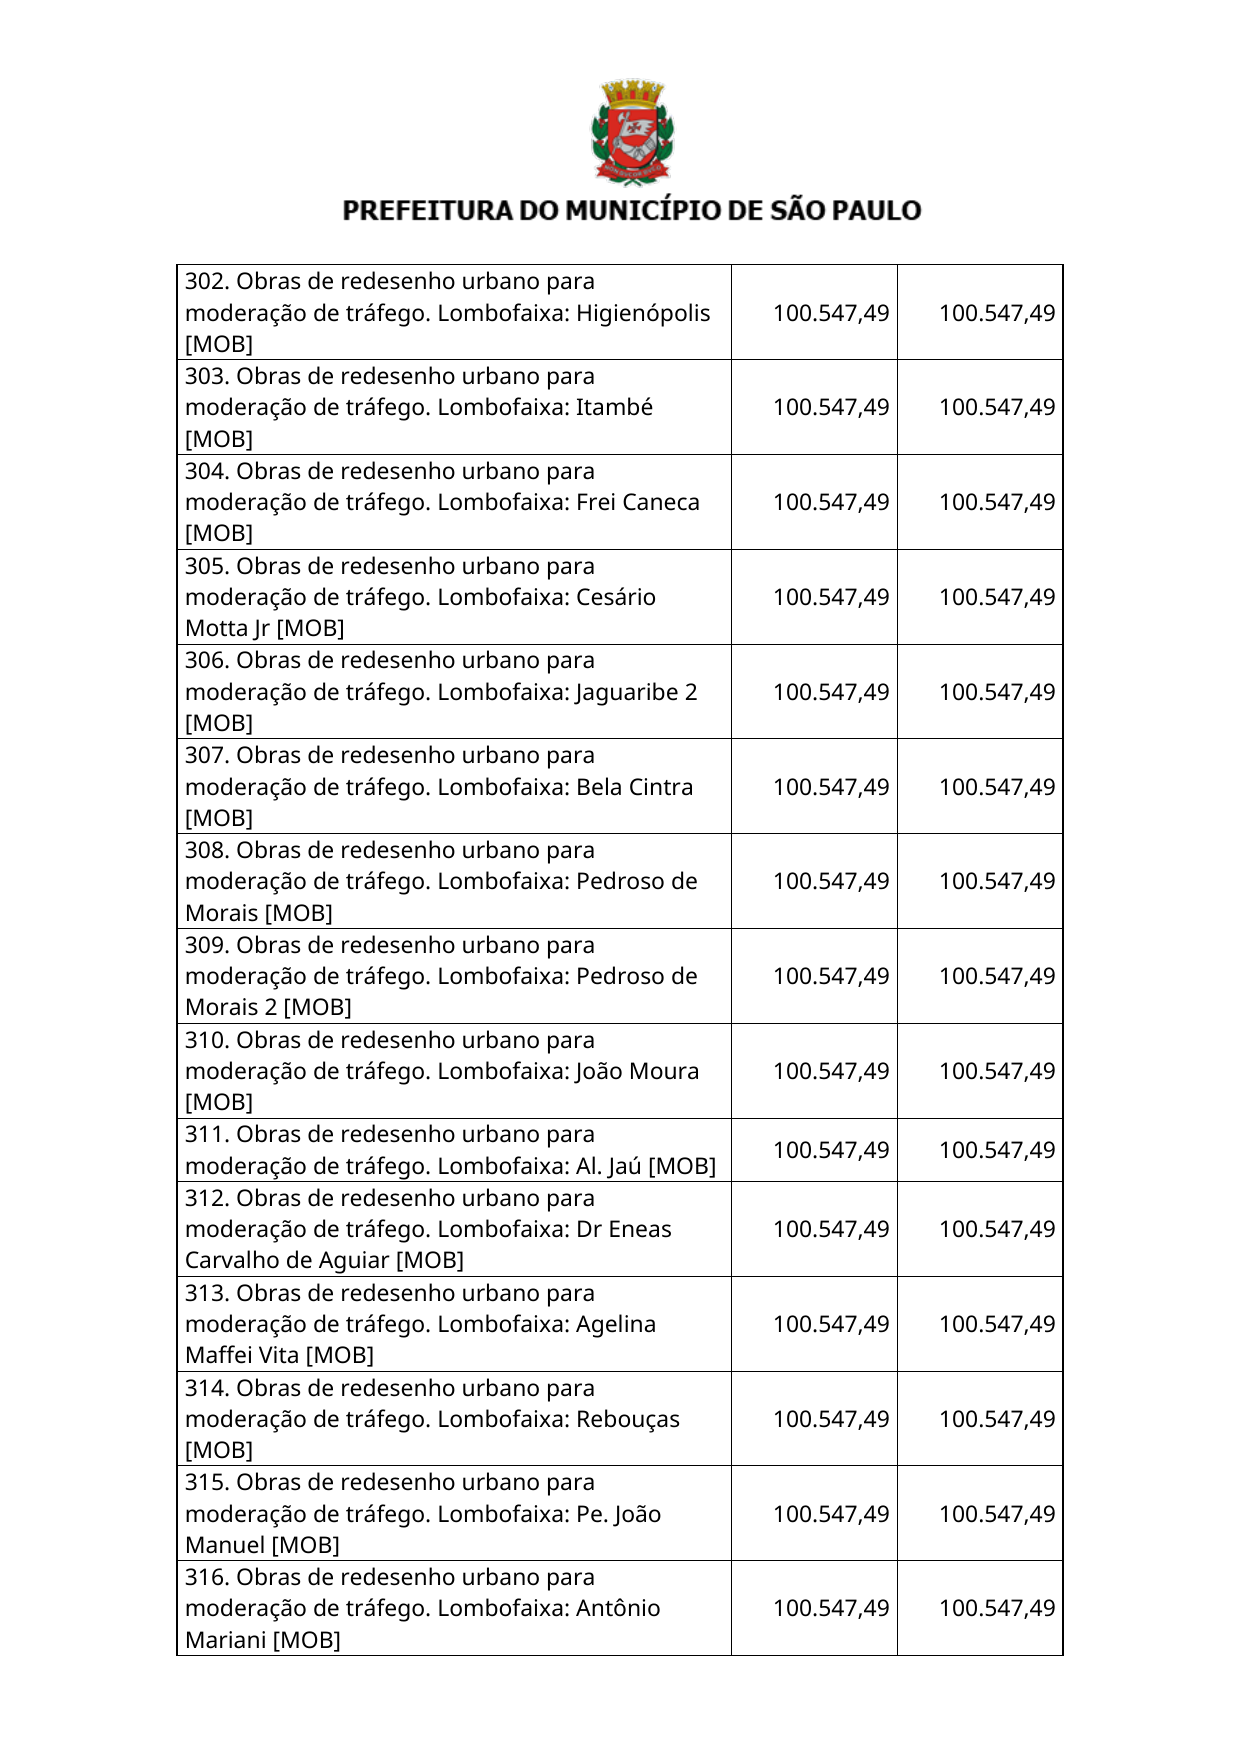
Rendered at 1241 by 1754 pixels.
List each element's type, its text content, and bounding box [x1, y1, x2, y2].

table_cell 100.547,49 [732, 550, 897, 643]
table_cell 100.547,49 [898, 929, 1062, 1023]
table_cell 302. Obras de redesenho urbano para moderação de tráfego. Lombofaixa: Higienópolis [MOB] [178, 265, 731, 359]
table_cell 307. Obras de redesenho urbano para moderação de tráfego. Lombofaixa: Bela Cintra [MOB] [178, 739, 731, 833]
table_cell 100.547,49 [732, 1372, 897, 1465]
table_cell 305. Obras de redesenho urbano para moderação de tráfego. Lombofaixa: Cesário Motta Jr [MOB] [178, 550, 731, 643]
table_cell 100.547,49 [898, 550, 1062, 643]
table_cell 100.547,49 [732, 1182, 897, 1276]
table_cell 100.547,49 [732, 360, 897, 454]
table_cell 316. Obras de redesenho urbano para moderação de tráfego. Lombofaixa: Antônio Mariani [MOB] [178, 1561, 731, 1655]
table_cell 312. Obras de redesenho urbano para moderação de tráfego. Lombofaixa: Dr Eneas Carvalho de Aguiar [MOB] [178, 1182, 731, 1276]
table_cell 304. Obras de redesenho urbano para moderação de tráfego. Lombofaixa: Frei Caneca [MOB] [178, 455, 731, 549]
table_cell 100.547,49 [898, 834, 1062, 928]
table_cell 100.547,49 [898, 265, 1062, 359]
table_cell 100.547,49 [732, 455, 897, 549]
table_cell 100.547,49 [732, 834, 897, 928]
table_cell 309. Obras de redesenho urbano para moderação de tráfego. Lombofaixa: Pedroso de Morais 2 [MOB] [178, 929, 731, 1023]
table_cell 303. Obras de redesenho urbano para moderação de tráfego. Lombofaixa: Itambé [MOB] [178, 360, 731, 454]
table_cell 308. Obras de redesenho urbano para moderação de tráfego. Lombofaixa: Pedroso de Morais [MOB] [178, 834, 731, 928]
table_cell 100.547,49 [732, 1119, 897, 1181]
table_cell 100.547,49 [898, 1277, 1062, 1371]
table_cell 306. Obras de redesenho urbano para moderação de tráfego. Lombofaixa: Jaguaribe 2 [MOB] [178, 645, 731, 738]
table_cell 313. Obras de redesenho urbano para moderação de tráfego. Lombofaixa: Agelina Maffei Vita [MOB] [178, 1277, 731, 1371]
table_cell 314. Obras de redesenho urbano para moderação de tráfego. Lombofaixa: Rebouças [MOB] [178, 1372, 731, 1465]
table_cell 100.547,49 [898, 1561, 1062, 1655]
table_cell 100.547,49 [898, 1024, 1062, 1117]
table_cell 310. Obras de redesenho urbano para moderação de tráfego. Lombofaixa: João Moura [MOB] [178, 1024, 731, 1117]
table_cell 100.547,49 [898, 1119, 1062, 1181]
table_cell 311. Obras de redesenho urbano para moderação de tráfego. Lombofaixa: Al. Jaú [MOB] [178, 1119, 731, 1181]
table_cell 100.547,49 [732, 645, 897, 738]
table_cell 100.547,49 [732, 1277, 897, 1371]
table_cell 100.547,49 [732, 1466, 897, 1560]
table_cell 100.547,49 [898, 1182, 1062, 1276]
table_cell 100.547,49 [898, 455, 1062, 549]
table_cell 100.547,49 [732, 1561, 897, 1655]
table_cell 100.547,49 [898, 1466, 1062, 1560]
table_cell 100.547,49 [732, 1024, 897, 1117]
table_cell 100.547,49 [732, 265, 897, 359]
table_cell 315. Obras de redesenho urbano para moderação de tráfego. Lombofaixa: Pe. João Manuel [MOB] [178, 1466, 731, 1560]
table_cell 100.547,49 [732, 929, 897, 1023]
table_cell 100.547,49 [732, 739, 897, 833]
table_cell 100.547,49 [898, 1372, 1062, 1465]
table_cell 100.547,49 [898, 645, 1062, 738]
table_cell 100.547,49 [898, 360, 1062, 454]
table_cell 100.547,49 [898, 739, 1062, 833]
